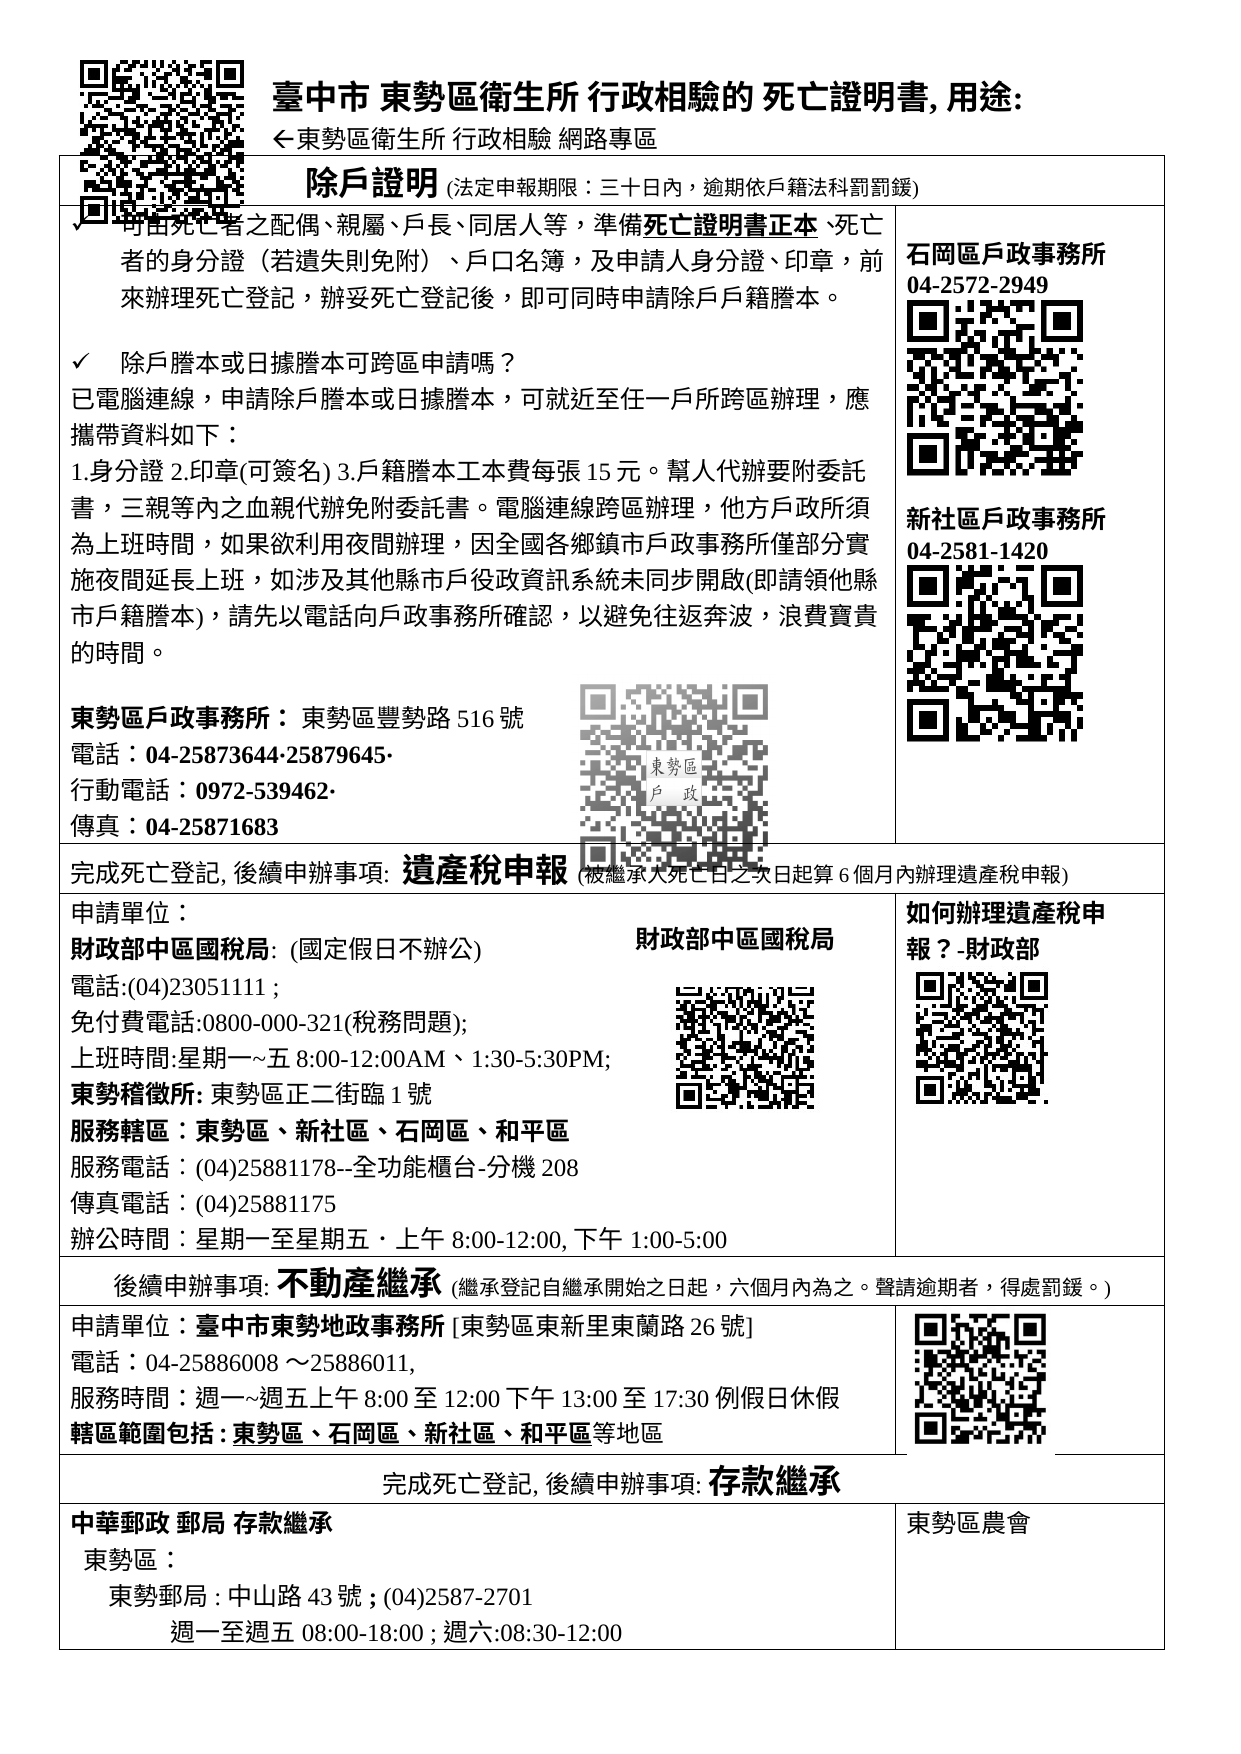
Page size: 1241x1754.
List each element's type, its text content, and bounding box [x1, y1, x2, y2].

text 臺中市 東勢區衛生所 行政相驗的 死亡證明書, 用途: [252, 71, 1169, 119]
table_cell [896, 1306, 906, 1454]
table_cell 如何辦理遺產稅申報？-財政部 [896, 894, 1164, 1256]
picture [906, 1306, 1056, 1454]
text 東勢區衛生所 行政相驗 網路專區 [252, 119, 1169, 155]
table_cell 申請單位： 財政部中區國稅局: (國定假日不辦公) 電話:(04)23051111 ; 免付費電話:0800-000-321(稅務問題); 上班時間:星期一~五8:00-12:00AM、1:30-5:30PM; 東勢稽徵所: 東勢區正二街臨1號 服務轄區︰東勢區、新社區、石岡區、和平區 服務電話︰(04)25881178--全功能櫃台-分機208 傳真電話︰(04)25881175 辦公時間︰星期一至星期五．上午 8:00-12:00, 下午 1:00-5:00 [60, 894, 895, 1256]
table_cell 中華郵政 郵局 存款繼承 東勢區： 東勢郵局 : 中山路43號 ; (04)2587-2701 週一至週五 08:00-18:00 ; 週六:08:30-12:00 [60, 1504, 895, 1649]
picture [71, 156, 252, 205]
picture [906, 565, 1083, 742]
table_header 除戶證明 (法定申報期限：三十日內，逾期依戶籍法科罰罰鍰) [252, 156, 1164, 204]
picture [177, 216, 184, 230]
table_cell 石岡區戶政事務所 04-2572-2949 新社區戶政事務所 04-2581-1420 [896, 206, 1164, 843]
table_cell 東勢區農會 [896, 1504, 1164, 1649]
table_cell 後續申辦事項: 不動產繼承 (繼承登記自繼承開始之日起，六個月內為之。聲請逾期者，得處罰鍰。) [60, 1257, 1164, 1305]
table_cell 完成死亡登記, 後續申辦事項: 存款繼承 [60, 1455, 1164, 1503]
picture [906, 299, 1083, 476]
picture [71, 52, 252, 155]
table_cell 可由死亡者之配偶、親屬、戶長、同居人等，準備死亡證明書正本、死亡者的身分證（若遺失則免附）、戶口名簿，及申請人身分證、印章，前來辦理死亡登記，辦妥死亡登記後，即可同時申請除戶戶籍謄本。 除戶謄本或日據謄本可跨區申請嗎？ 已電腦連線，申請除戶謄本或日據謄本，可就近至任一戶所跨區辦理，應攜帶資料如下： 1.身分證 2.印章(可簽名) 3.戶籍謄本工本費每張15元。幫人代辦要附委託書，三親等內之血親代辦免附委託書。電腦連線跨區辦理，他方戶政所須為上班時間，如果欲利用夜間辦理，因全國各鄉鎮市戶政事務所僅部分實施夜間延長上班，如涉及其他縣市戶役政資訊系統未同步開啟(即請領他縣市戶籍謄本)，請先以電話向戶政事務所確認，以避免往返奔波，浪費寶貴的時間。 東勢區戶政事務所： 東勢區豐勢路516號 電話：04-25873644‧25879645‧ 行動電話：0972-539462‧ 傳真：04-25871683 [60, 206, 895, 843]
picture [71, 206, 252, 230]
table_cell 完成死亡登記, 後續申辦事項: 遺產稅申報 (被繼承人死亡日之次日起算6個月內辦理遺產稅申報) [60, 844, 1164, 892]
table_cell [1056, 1306, 1164, 1454]
table_cell 申請單位：臺中市東勢地政事務所 [東勢區東新里東蘭路26號] 電話：04-25886008 ～25886011, 服務時間：週一~週五上午8:00至12:00下午13:00至17:30 例假日休假 轄區範圍包括 : 東勢區、石岡區、新社區、和平區等地區 [60, 1306, 895, 1454]
picture [670, 987, 823, 1113]
picture [906, 966, 1062, 1113]
